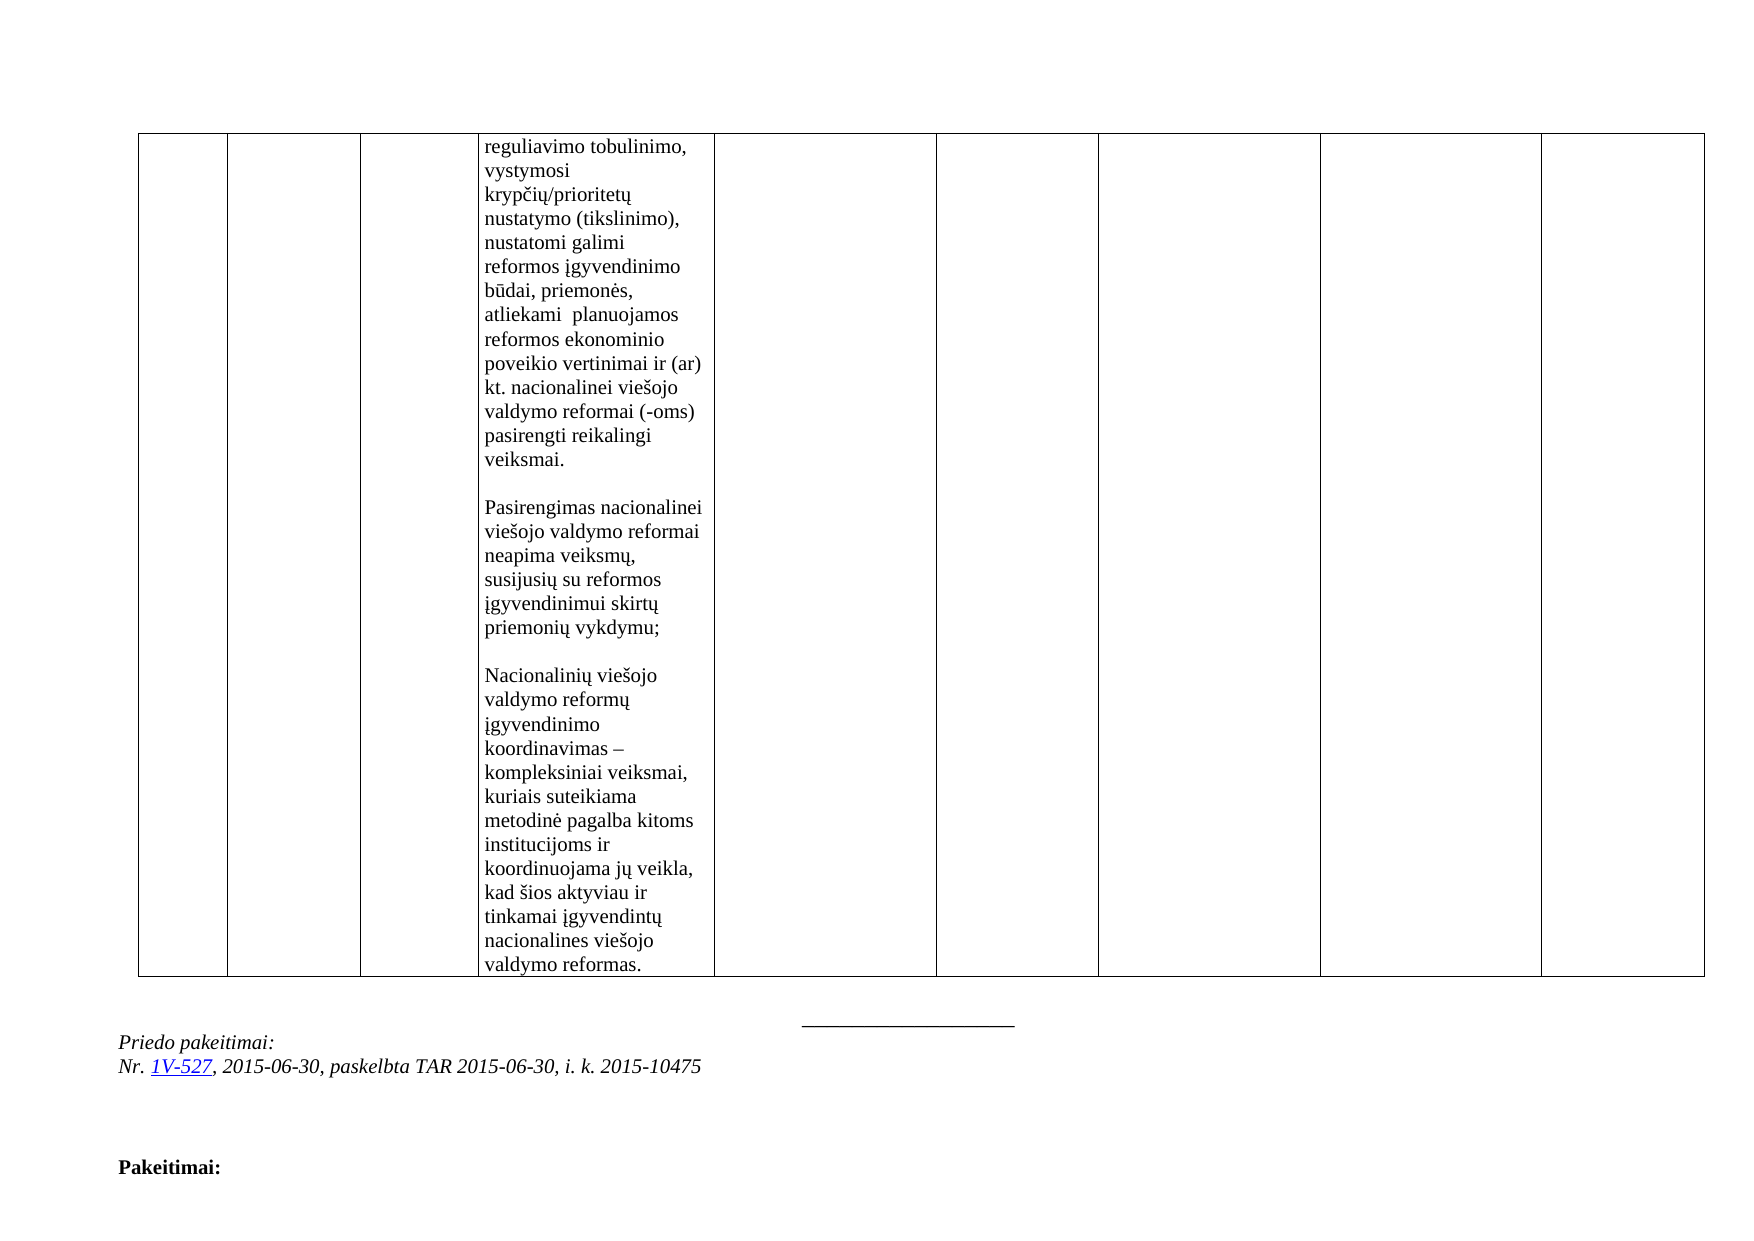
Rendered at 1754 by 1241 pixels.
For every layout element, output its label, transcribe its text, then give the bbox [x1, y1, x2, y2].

text Pakeitimai: [118, 1155, 1698, 1179]
text Priedo pakeitimai: [118, 1030, 1698, 1054]
text _________________ [118, 1001, 1698, 1030]
table_cell [1321, 134, 1541, 976]
table_cell [139, 134, 227, 976]
table_cell [228, 134, 360, 976]
table_cell [361, 134, 478, 976]
text Nr. 1V-527, 2015-06-30, paskelbta TAR 2015-06-30, i. k. 2015-10475 [118, 1054, 1698, 1078]
table_cell reguliavimo tobulinimo, vystymosi krypčių/prioritetų nustatymo (tikslinimo), nustatomi galimi reformos įgyvendinimo būdai, priemonės, atliekami planuojamos reformos ekonominio poveikio vertinimai ir (ar) kt. nacionalinei viešojo valdymo reformai (-oms) pasirengti reikalingi veiksmai. Pasirengimas nacionalinei viešojo valdymo reformai neapima veiksmų, susijusių su reformos įgyvendinimui skirtų priemonių vykdymu; Nacionalinių viešojo valdymo reformų įgyvendinimo koordinavimas – kompleksiniai veiksmai, kuriais suteikiama metodinė pagalba kitoms institucijoms ir koordinuojama jų veikla, kad šios aktyviau ir tinkamai įgyvendintų nacionalines viešojo valdymo reformas. [479, 134, 714, 976]
table_cell [937, 134, 1098, 976]
table_cell [1542, 134, 1704, 976]
table_cell [1099, 134, 1320, 976]
table_cell [715, 134, 936, 976]
